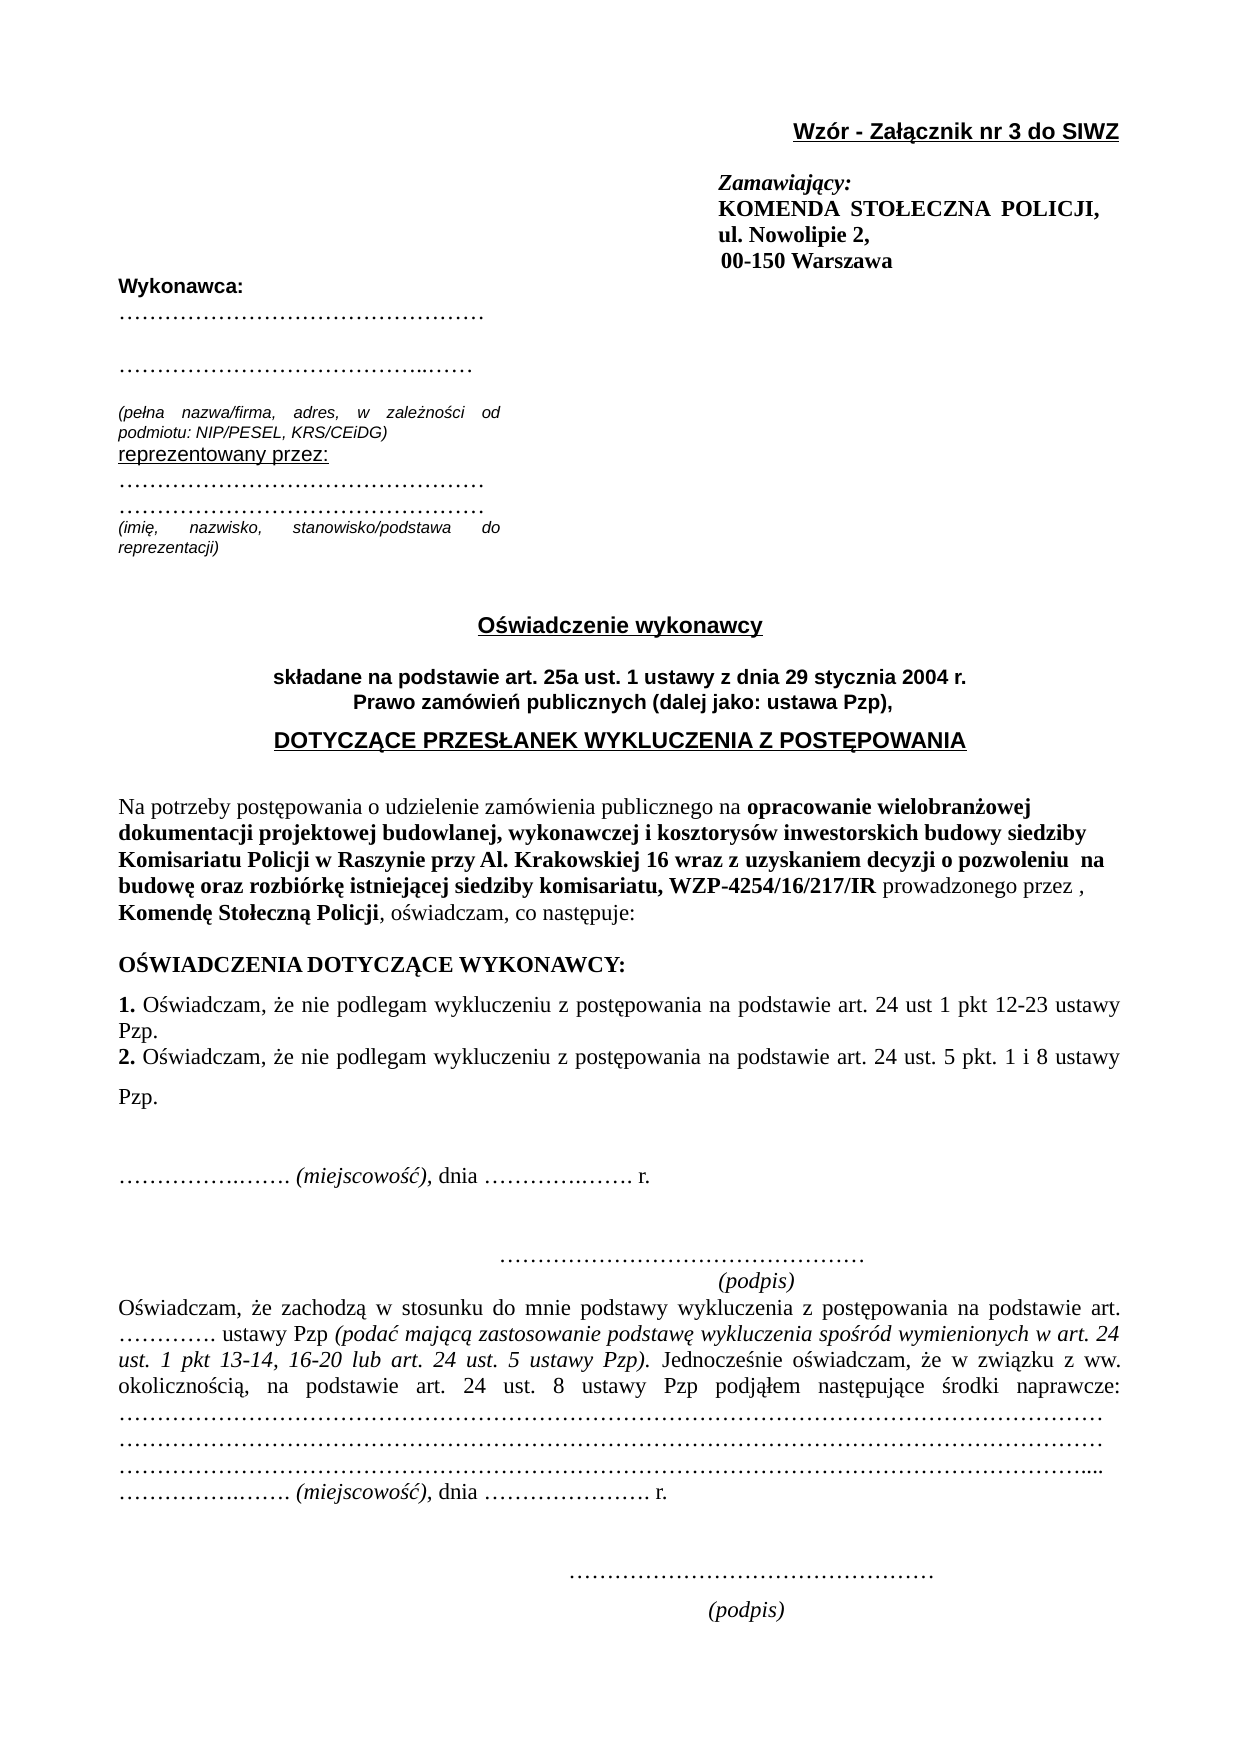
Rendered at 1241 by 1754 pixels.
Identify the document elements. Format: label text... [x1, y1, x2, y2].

text (pełna nazwa/firma, adres, w zależności od podmiotu: NIP/PESEL, KRS/CEiDG) [118, 403, 502, 442]
text Oświadczenie wykonawcy [118, 612, 1122, 639]
text 2. Oświadczam, że nie podlegam wykluczeniu z postępowania na podstawie art. 24 ust. 5 pkt. 1 i 8 ustawy Pzp. [118, 1043, 1122, 1109]
text OŚWIADCZENIA DOTYCZĄCE WYKONAWCY: [118, 951, 1122, 978]
text Wzór - Załącznik nr 3 do SIWZ [118, 118, 1122, 144]
text (imię, nazwisko, stanowisko/podstawa do reprezentacji) [118, 518, 502, 557]
text (podpis) [708, 1596, 1122, 1623]
text KOMENDA STOŁECZNA POLICJI, ul. Nowolipie 2, [118, 195, 1122, 248]
text (podpis) [643, 1267, 1122, 1293]
text 1. Oświadczam, że nie podlegam wykluczeniu z postępowania na podstawie art. 24 ust 1 pkt 12-23 ustawy Pzp. [118, 991, 1122, 1043]
text …………………………………………………………………………………… [118, 466, 502, 518]
text składane na podstawie art. 25a ust. 1 ustawy z dnia 29 stycznia 2004 r. [118, 664, 1122, 688]
text Zamawiający: [118, 168, 1122, 195]
text ………………………………………… [118, 1241, 1122, 1267]
text Na potrzeby postępowania o udzielenie zamówienia publicznego na opracowanie wielobranżowej dokumentacji projektowej budowlanej, wykonawczej i kosztorysów inwestorskich budowy siedziby Komisariatu Policji w Raszynie przy Al. Krakowskiej 16 wraz z uzyskaniem decyzji o pozwoleniu na budowę oraz rozbiórkę istniejącej siedziby komisariatu, WZP-4254/16/217/IR prowadzonego przez , Komendę Stołeczną Policji, oświadczam, co następuje: [118, 793, 1122, 925]
text Wykonawca: [118, 274, 1122, 298]
text ……………………………………………………………………………..…… [118, 298, 502, 377]
text Prawo zamówień publicznych (dalej jako: ustawa Pzp), [118, 688, 1122, 715]
text DOTYCZĄCE PRZESŁANEK WYKLUCZENIA Z POSTĘPOWANIA [118, 727, 1122, 754]
text …………….……. (miejscowość), dnia ………….……. r. [118, 1162, 1122, 1188]
text reprezentowany przez: [118, 442, 1122, 466]
text …………….……. (miejscowość), dnia …………………. r. [118, 1478, 1122, 1504]
text 00-150 Warszawa [721, 248, 1122, 274]
text ………………………………………… [118, 1557, 1122, 1583]
text Oświadczam, że zachodzą w stosunku do mnie podstawy wykluczenia z postępowania na podstawie art. …………. ustawy Pzp (podać mającą zastosowanie podstawę wykluczenia spośród wymienionych w art. 24 ust. 1 pkt 13-14, 16-20 lub art. 24 ust. 5 ustawy Pzp). Jednocześnie oświadczam, że w związku z ww. okolicznością, na podstawie art. 24 ust. 8 ustawy Pzp podjąłem następujące środki naprawcze:…………………………………………………………………………………………………………………………………………………………………………………………………………………………………………………………………………………………………………………………………………………….... [118, 1293, 1122, 1478]
